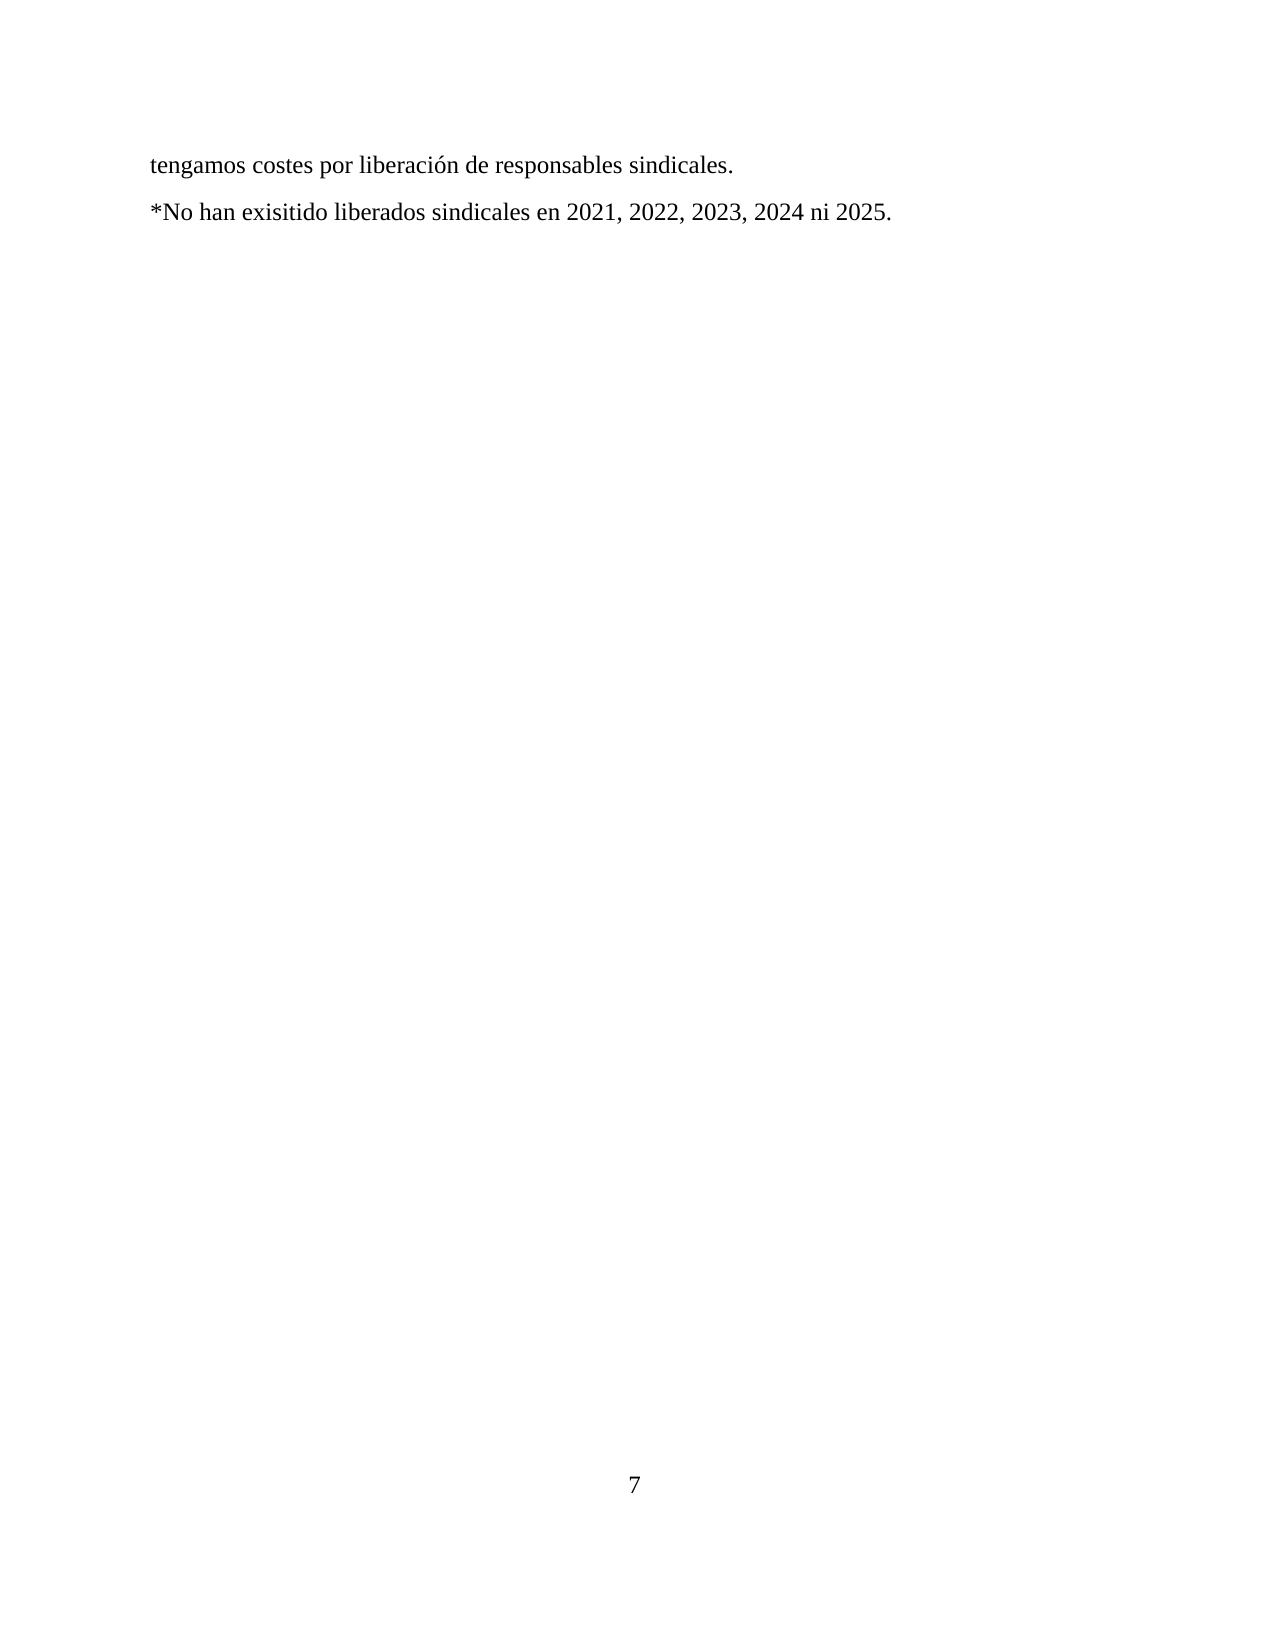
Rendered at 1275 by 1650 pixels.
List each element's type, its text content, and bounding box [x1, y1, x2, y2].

text tengamos costes por liberación de responsables sindicales. [150, 150, 1125, 179]
text *No han exisitido liberados sindicales en 2021, 2022, 2023, 2024 ni 2025. [150, 197, 1125, 225]
